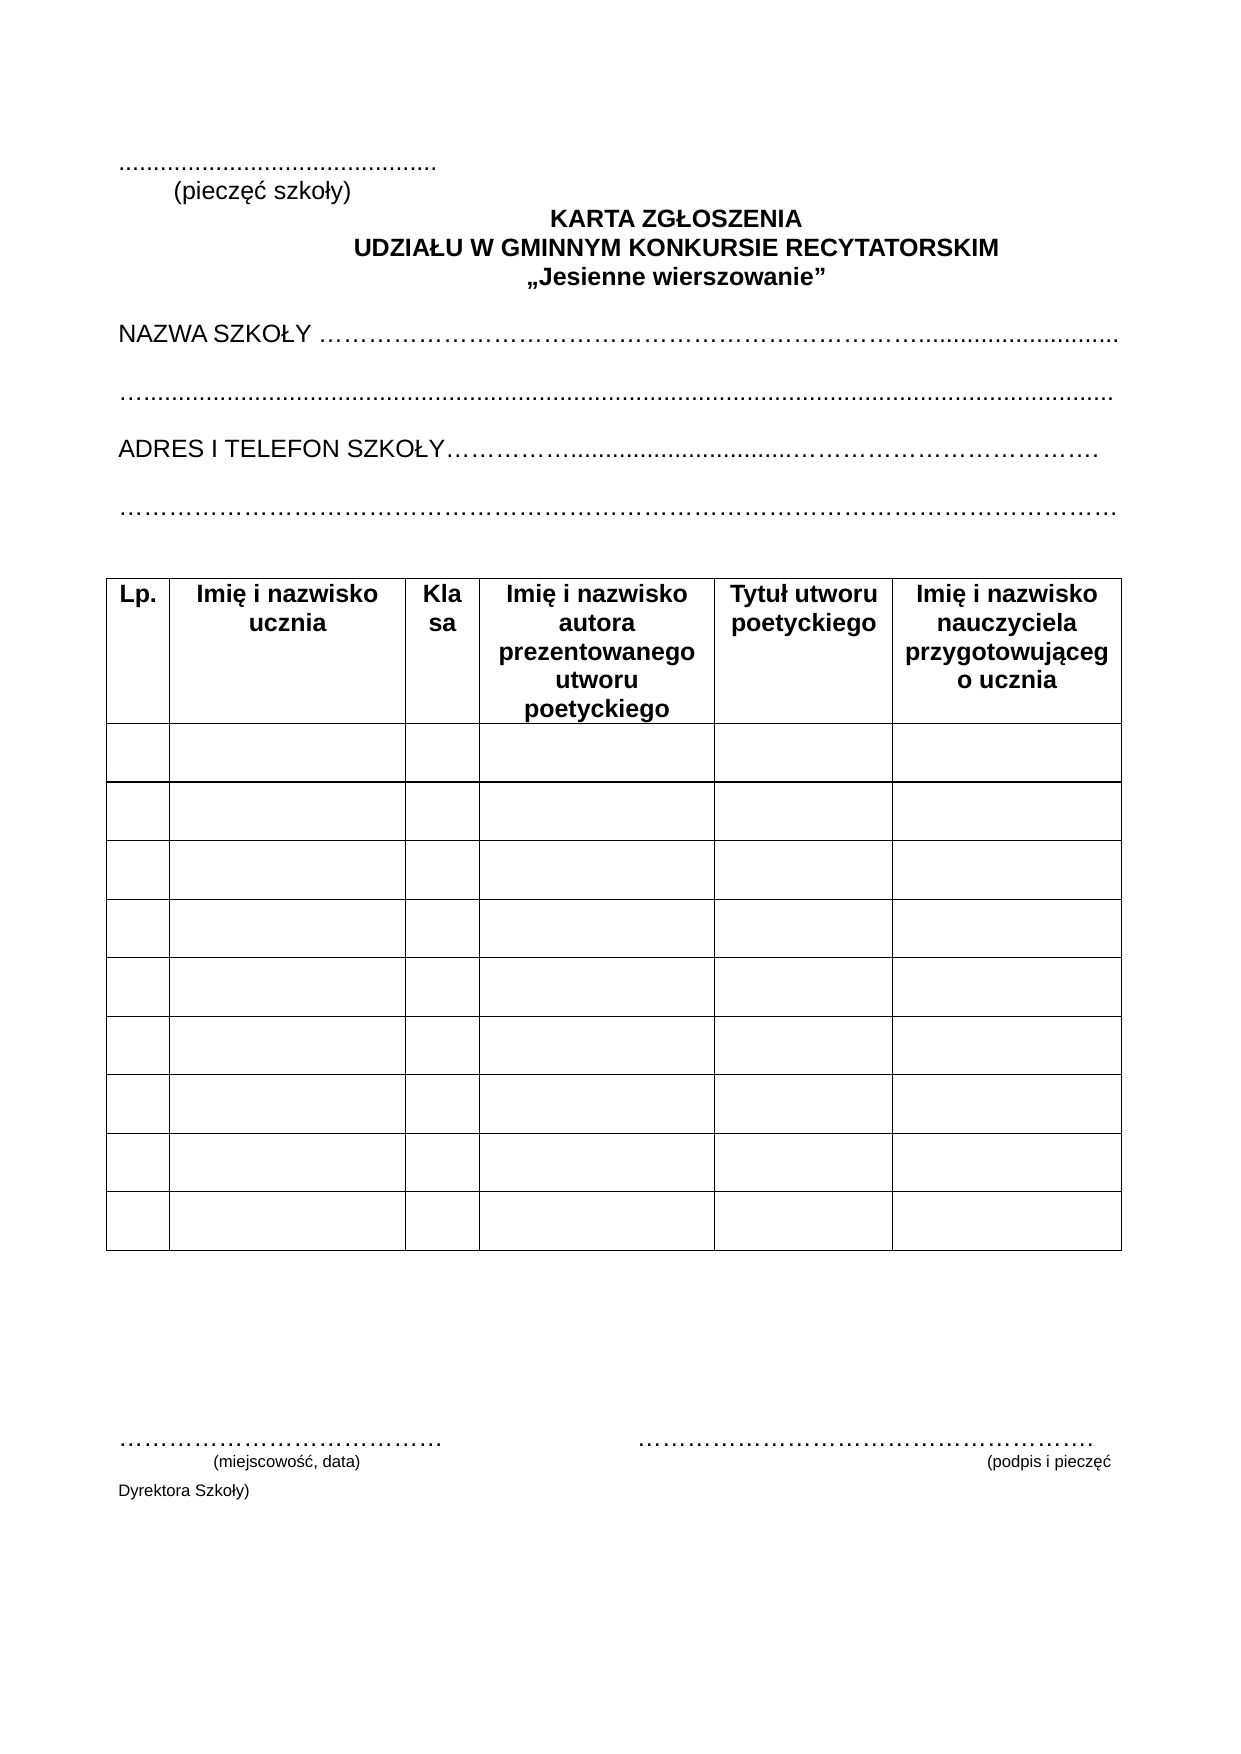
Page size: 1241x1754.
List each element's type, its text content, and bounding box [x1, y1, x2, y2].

text (miejscowość, data) (podpis i pieczęć Dyrektora Szkoły) [118, 1452, 1122, 1509]
text „Jesienne wierszowanie” [231, 262, 1122, 291]
table_cell [170, 958, 405, 1016]
table_cell [1122, 899, 1240, 957]
table_cell [170, 783, 405, 840]
table_cell [715, 724, 892, 781]
table_cell [406, 1075, 479, 1133]
table_cell [715, 900, 892, 957]
table_cell [170, 724, 405, 781]
table_cell [1122, 957, 1240, 1016]
table_cell [107, 841, 169, 898]
table_cell [406, 841, 479, 898]
table_header Klasa [406, 579, 479, 723]
table_cell [170, 1192, 405, 1250]
text (pieczęć szkoły) [118, 176, 1122, 204]
text ADRES I TELEFON SZKOŁY……………................................………………………………. [118, 434, 1122, 463]
table_header Imię i nazwisko autora prezentowanego utworu poetyckiego [480, 579, 714, 723]
table_cell [893, 958, 1121, 1016]
table_cell [893, 841, 1121, 898]
text .............................................. [118, 147, 1122, 176]
table_cell [715, 958, 892, 1016]
table_cell [406, 900, 479, 957]
table_header Imię i nazwisko nauczyciela przygotowującego ucznia [893, 579, 1121, 723]
table_cell [107, 1134, 169, 1191]
table_cell [480, 1075, 714, 1133]
table_cell [107, 958, 169, 1016]
table_cell [406, 958, 479, 1016]
table_cell [170, 1017, 405, 1074]
table_cell [893, 724, 1121, 781]
table_cell [1122, 723, 1240, 781]
table_cell [715, 1075, 892, 1133]
table_cell [107, 1017, 169, 1074]
table_cell [107, 1192, 169, 1250]
table_cell [893, 900, 1121, 957]
table_cell [480, 900, 714, 957]
table_cell [107, 900, 169, 957]
text KARTA ZGŁOSZENIA [231, 204, 1122, 233]
table_cell [480, 724, 714, 781]
table_cell [170, 841, 405, 898]
table_header [1122, 578, 1240, 723]
table_cell [170, 1075, 405, 1133]
table_cell [893, 1134, 1121, 1191]
table_cell [170, 1134, 405, 1191]
table_cell [1122, 1133, 1240, 1191]
text NAZWA SZKOŁY ………………………………………………………………............................. [118, 319, 1122, 348]
table_header Imię i nazwisko ucznia [170, 579, 405, 723]
table_cell [715, 1017, 892, 1074]
table_header Tytuł utworu poetyckiego [715, 579, 892, 723]
table_cell [480, 1017, 714, 1074]
table_cell [1122, 1016, 1240, 1074]
table_cell [893, 1017, 1121, 1074]
table_cell [715, 841, 892, 898]
table_cell [480, 958, 714, 1016]
table_cell [406, 783, 479, 840]
table_cell [893, 783, 1121, 840]
table_cell [480, 1134, 714, 1191]
table_cell [107, 1075, 169, 1133]
text ………………………………………………………………………………………………………… [118, 492, 1122, 521]
text UDZIAŁU W GMINNYM KONKURSIE RECYTATORSKIM [231, 233, 1122, 262]
table_cell [406, 1017, 479, 1074]
table_cell [715, 783, 892, 840]
table_cell [715, 1192, 892, 1250]
table_cell [480, 841, 714, 898]
table_cell [107, 724, 169, 781]
table_cell [406, 1192, 479, 1250]
text …............................................................................................................................................ [118, 377, 1122, 406]
table_header Lp. [107, 579, 169, 723]
table_cell [1122, 781, 1240, 840]
table_cell [170, 900, 405, 957]
table_cell [1122, 840, 1240, 898]
table_cell [1122, 1074, 1240, 1133]
table_cell [893, 1075, 1121, 1133]
table_cell [480, 1192, 714, 1250]
table_cell [107, 783, 169, 840]
table_cell [893, 1192, 1121, 1250]
table_cell [406, 724, 479, 781]
table_cell [715, 1134, 892, 1191]
table_cell [406, 1134, 479, 1191]
text ………………………………… ………………………………………………. [118, 1423, 1122, 1452]
table_cell [480, 783, 714, 840]
table_cell [1122, 1191, 1240, 1250]
